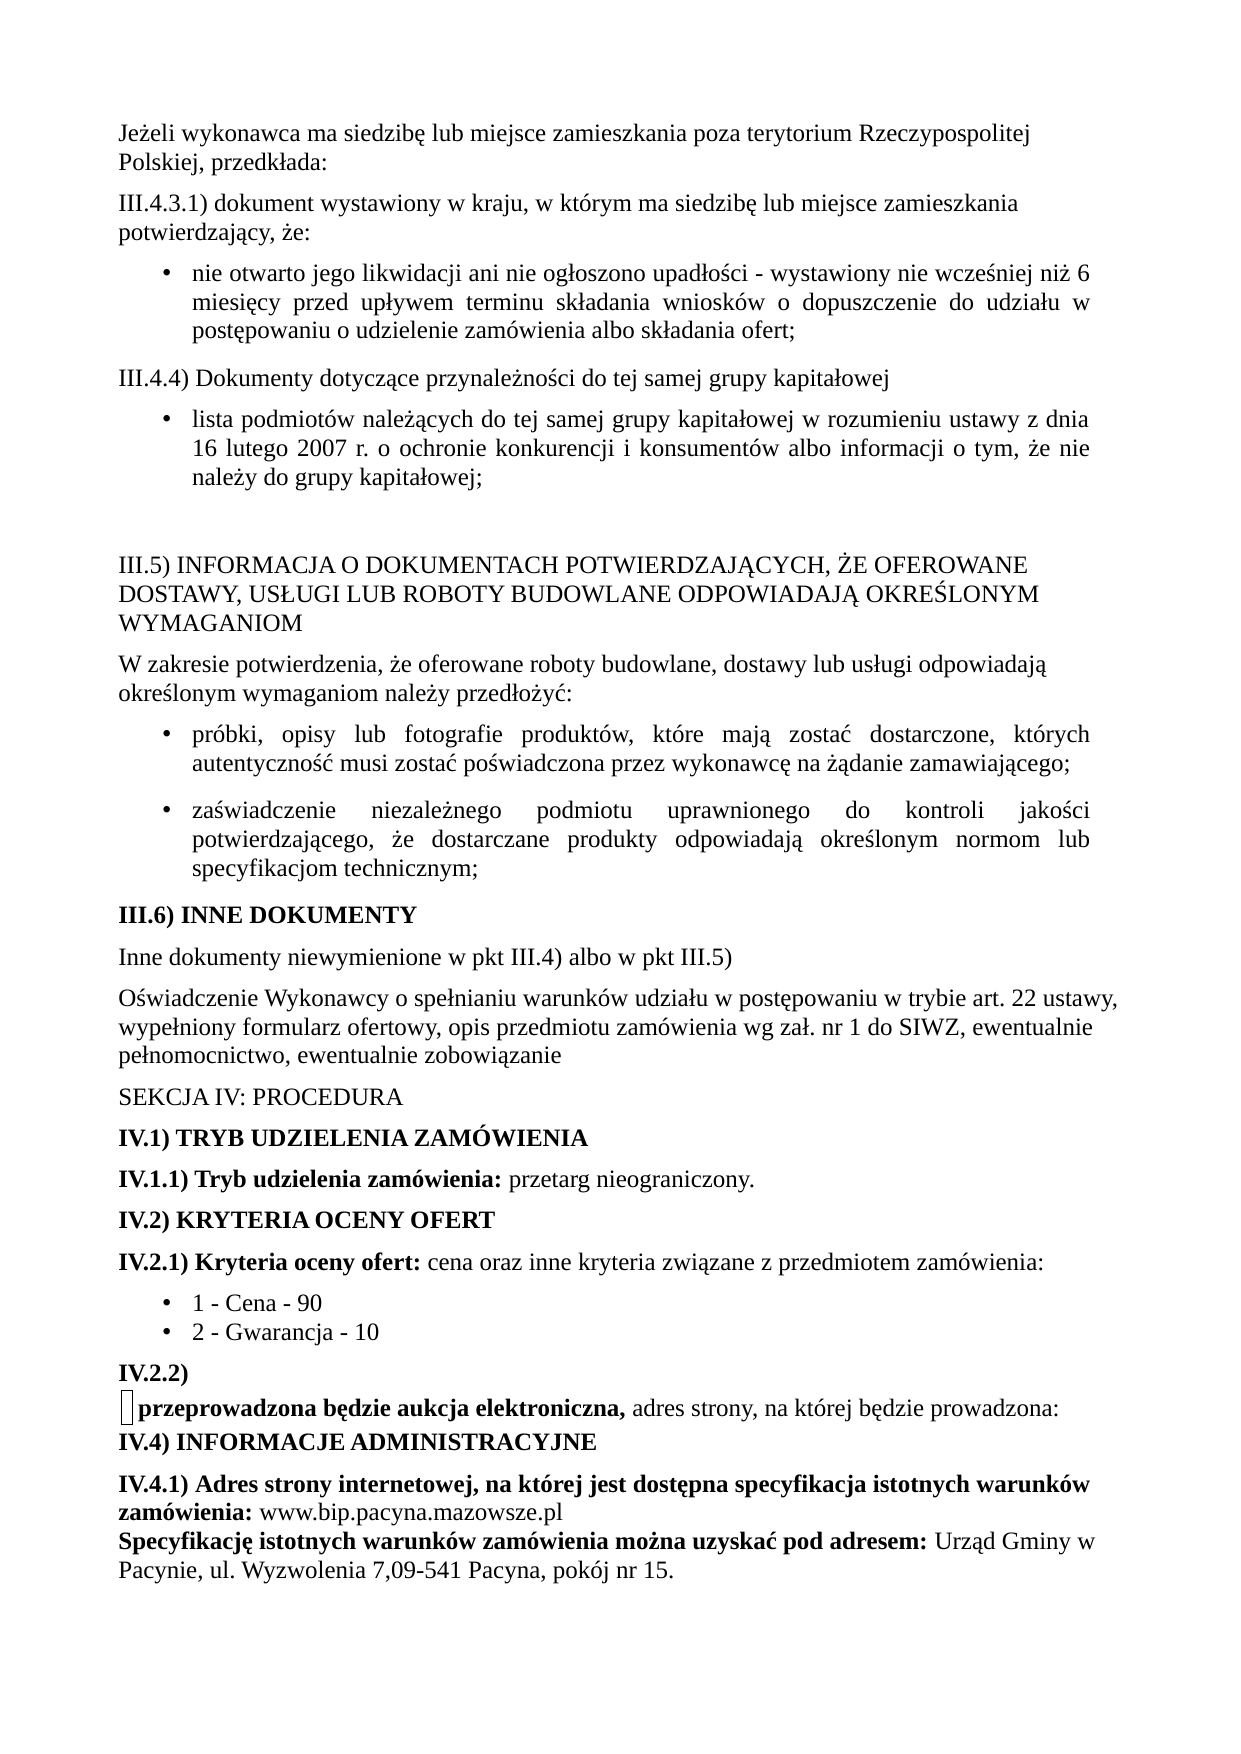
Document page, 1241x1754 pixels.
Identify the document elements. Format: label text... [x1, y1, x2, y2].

text IV.2) KRYTERIA OCENY OFERT [118, 1206, 1122, 1234]
table_header [118, 1387, 135, 1427]
text IV.1) TRYB UDZIELENIA ZAMÓWIENIA [118, 1123, 1122, 1152]
text III.6) INNE DOKUMENTY [118, 901, 1122, 929]
text IV.2.2) [118, 1358, 1122, 1387]
text III.5) INFORMACJA O DOKUMENTACH POTWIERDZAJĄCYCH, ŻE OFEROWANE DOSTAWY, USŁUGI LUB ROBOTY BUDOWLANE ODPOWIADAJĄ OKREŚLONYM WYMAGANIOM [118, 551, 1122, 637]
list lista podmiotów należących do tej samej grupy kapitałowej w rozumieniu ustawy z dnia 16 lutego 2007 r. o ochronie konkurencji i konsumentów albo informacji o tym, że nie należy do grupy kapitałowej; [162, 404, 1091, 491]
table_header przeprowadzona będzie aukcja elektroniczna, adres strony, na której będzie prowadzona: [135, 1387, 1072, 1427]
text SEKCJA IV: PROCEDURA [118, 1082, 1122, 1111]
text III.4.3.1) dokument wystawiony w kraju, w którym ma siedzibę lub miejsce zamieszkania potwierdzający, że: [118, 188, 1122, 246]
text Inne dokumenty niewymienione w pkt III.4) albo w pkt III.5) [118, 942, 1122, 971]
text IV.2.1) Kryteria oceny ofert: cena oraz inne kryteria związane z przedmiotem zamówienia: [118, 1247, 1122, 1276]
list zaświadczenie niezależnego podmiotu uprawnionego do kontroli jakości potwierdzającego, że dostarczane produkty odpowiadają określonym normom lub specyfikacjom technicznym; [162, 796, 1091, 882]
text IV.4) INFORMACJE ADMINISTRACYJNE [118, 1427, 1122, 1456]
text Jeżeli wykonawca ma siedzibę lub miejsce zamieszkania poza terytorium Rzeczypospolitej Polskiej, przedkłada: [118, 118, 1122, 176]
text III.4.4) Dokumenty dotyczące przynależności do tej samej grupy kapitałowej [118, 363, 1122, 392]
list próbki, opisy lub fotografie produktów, które mają zostać dostarczone, których autentyczność musi zostać poświadczona przez wykonawcę na żądanie zamawiającego; [162, 719, 1091, 777]
text Oświadczenie Wykonawcy o spełnianiu warunków udziału w postępowaniu w trybie art. 22 ustawy, wypełniony formularz ofertowy, opis przedmiotu zamówienia wg zał. nr 1 do SIWZ, ewentualnie pełnomocnictwo, ewentualnie zobowiązanie [118, 983, 1122, 1069]
list nie otwarto jego likwidacji ani nie ogłoszono upadłości - wystawiony nie wcześniej niż 6 miesięcy przed upływem terminu składania wniosków o dopuszczenie do udziału w postępowaniu o udzielenie zamówienia albo składania ofert; [162, 258, 1091, 344]
text W zakresie potwierdzenia, że oferowane roboty budowlane, dostawy lub usługi odpowiadają określonym wymaganiom należy przedłożyć: [118, 649, 1122, 707]
text IV.4.1) Adres strony internetowej, na której jest dostępna specyfikacja istotnych warunków zamówienia: www.bip.pacyna.mazowsze.pl Specyfikację istotnych warunków zamówienia można uzyskać pod adresem: Urząd Gminy w Pacynie, ul. Wyzwolenia 7,09-541 Pacyna, pokój nr 15. [118, 1469, 1122, 1584]
list 2 - Gwarancja - 10 [162, 1317, 1122, 1346]
text IV.1.1) Tryb udzielenia zamówienia: przetarg nieograniczony. [118, 1164, 1122, 1193]
list 1 - Cena - 90 [162, 1288, 1122, 1317]
